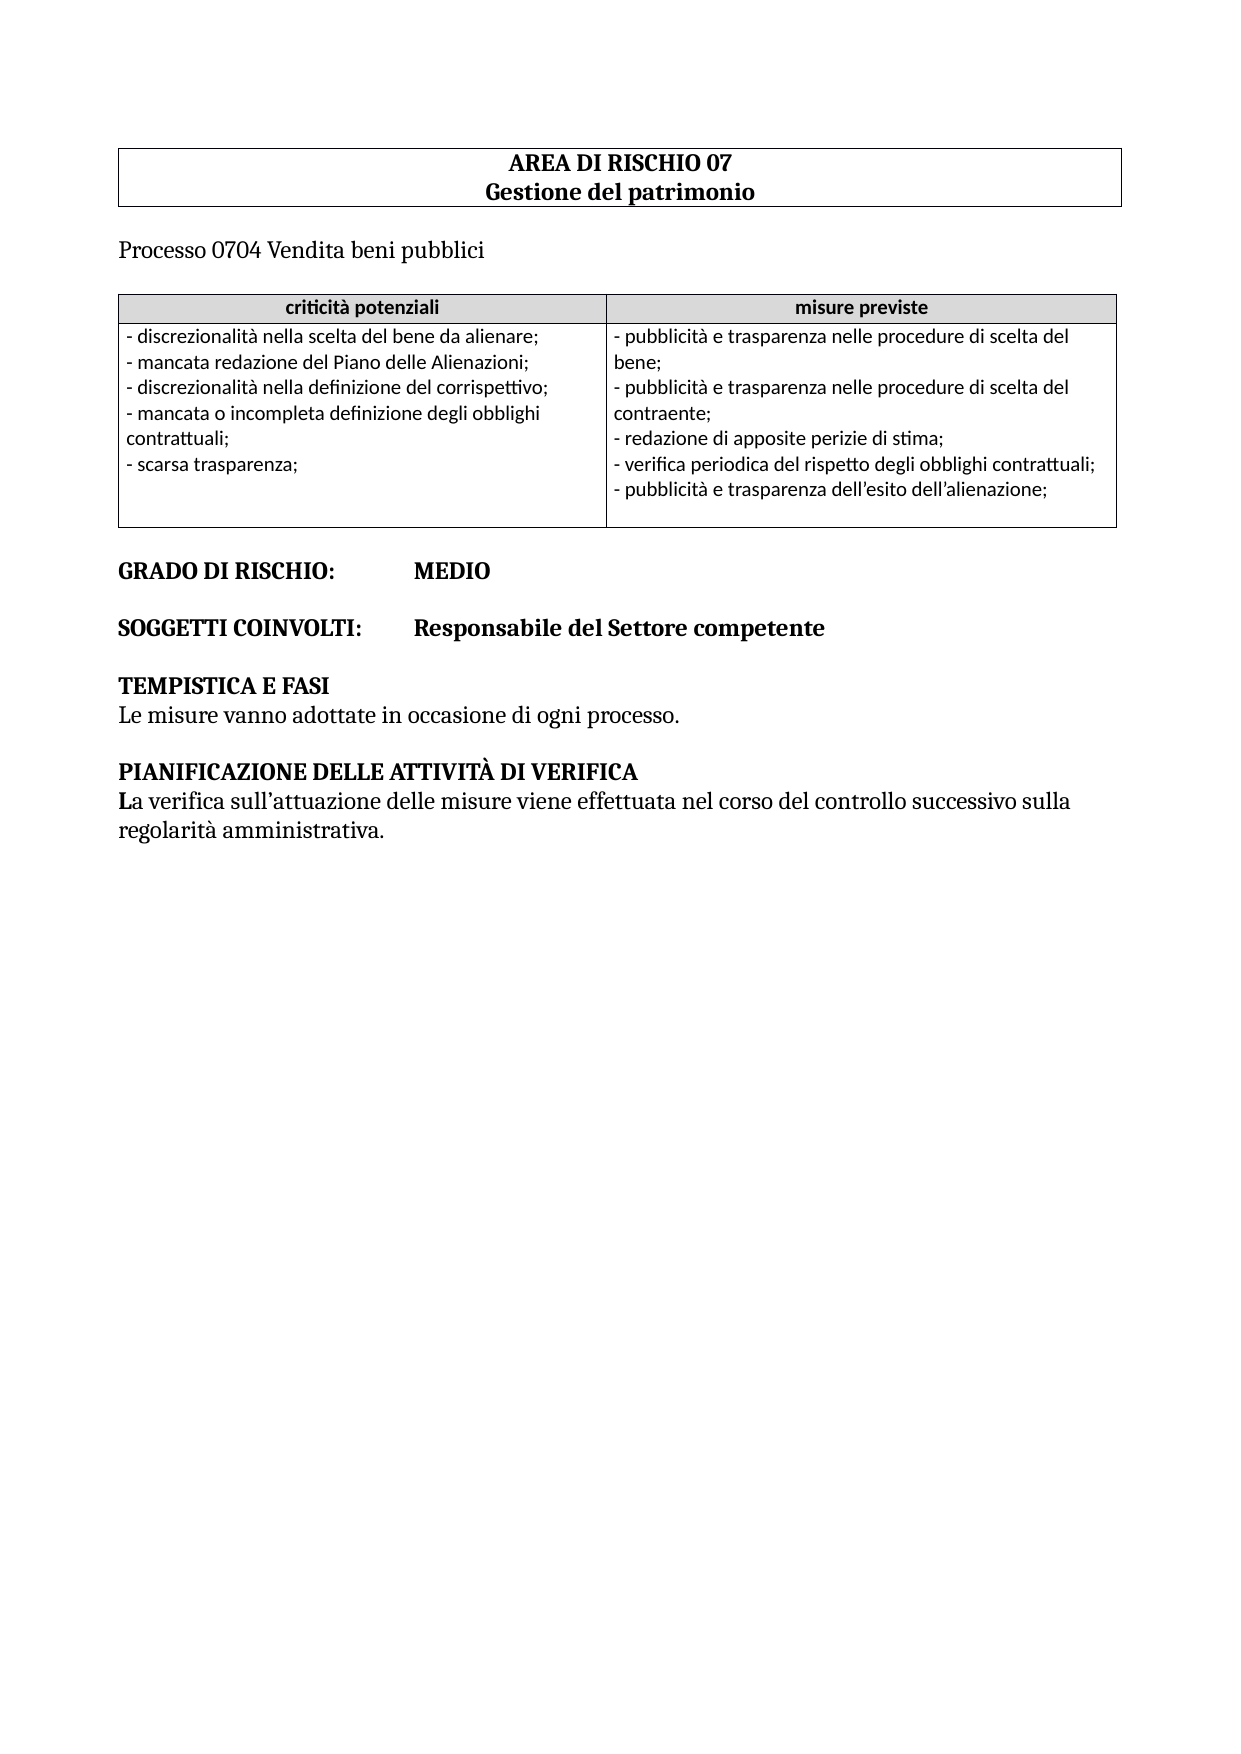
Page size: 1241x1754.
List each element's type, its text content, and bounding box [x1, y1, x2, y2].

text Processo 0704 Vendita beni pubblici [118, 236, 1122, 265]
text AREA DI RISCHIO 07 [119, 149, 1121, 176]
text Le misure vanno adottate in occasione di ogni processo. [118, 701, 1122, 729]
table_cell - discrezionalità nella scelta del bene da alienare; - mancata redazione del Piano delle Alienazioni; - discrezionalità nella definizione del corrispettivo; - mancata o incompleta definizione degli obblighi contrattuali; - scarsa trasparenza; [119, 324, 606, 527]
table_header misure previste [607, 295, 1116, 323]
text Gestione del patrimonio [119, 176, 1121, 206]
table_header criticità potenziali [119, 295, 606, 323]
text SOGGETTI COINVOLTI: Responsabile del Settore competente [118, 614, 1122, 643]
table_cell - pubblicità e trasparenza nelle procedure di scelta del bene; - pubblicità e trasparenza nelle procedure di scelta del contraente; - redazione di apposite perizie di stima; - verifica periodica del rispetto degli obblighi contrattuali; - pubblicità e trasparenza dell’esito dell’alienazione; [607, 324, 1116, 527]
text TEMPISTICA E FASI [118, 672, 1122, 701]
text PIANIFICAZIONE DELLE ATTIVITÀ DI VERIFICA [118, 758, 1122, 787]
text La verifica sull’attuazione delle misure viene effettuata nel corso del controllo successivo sulla regolarità amministrativa. [118, 787, 1122, 844]
text GRADO DI RISCHIO: MEDIO [118, 557, 1122, 586]
